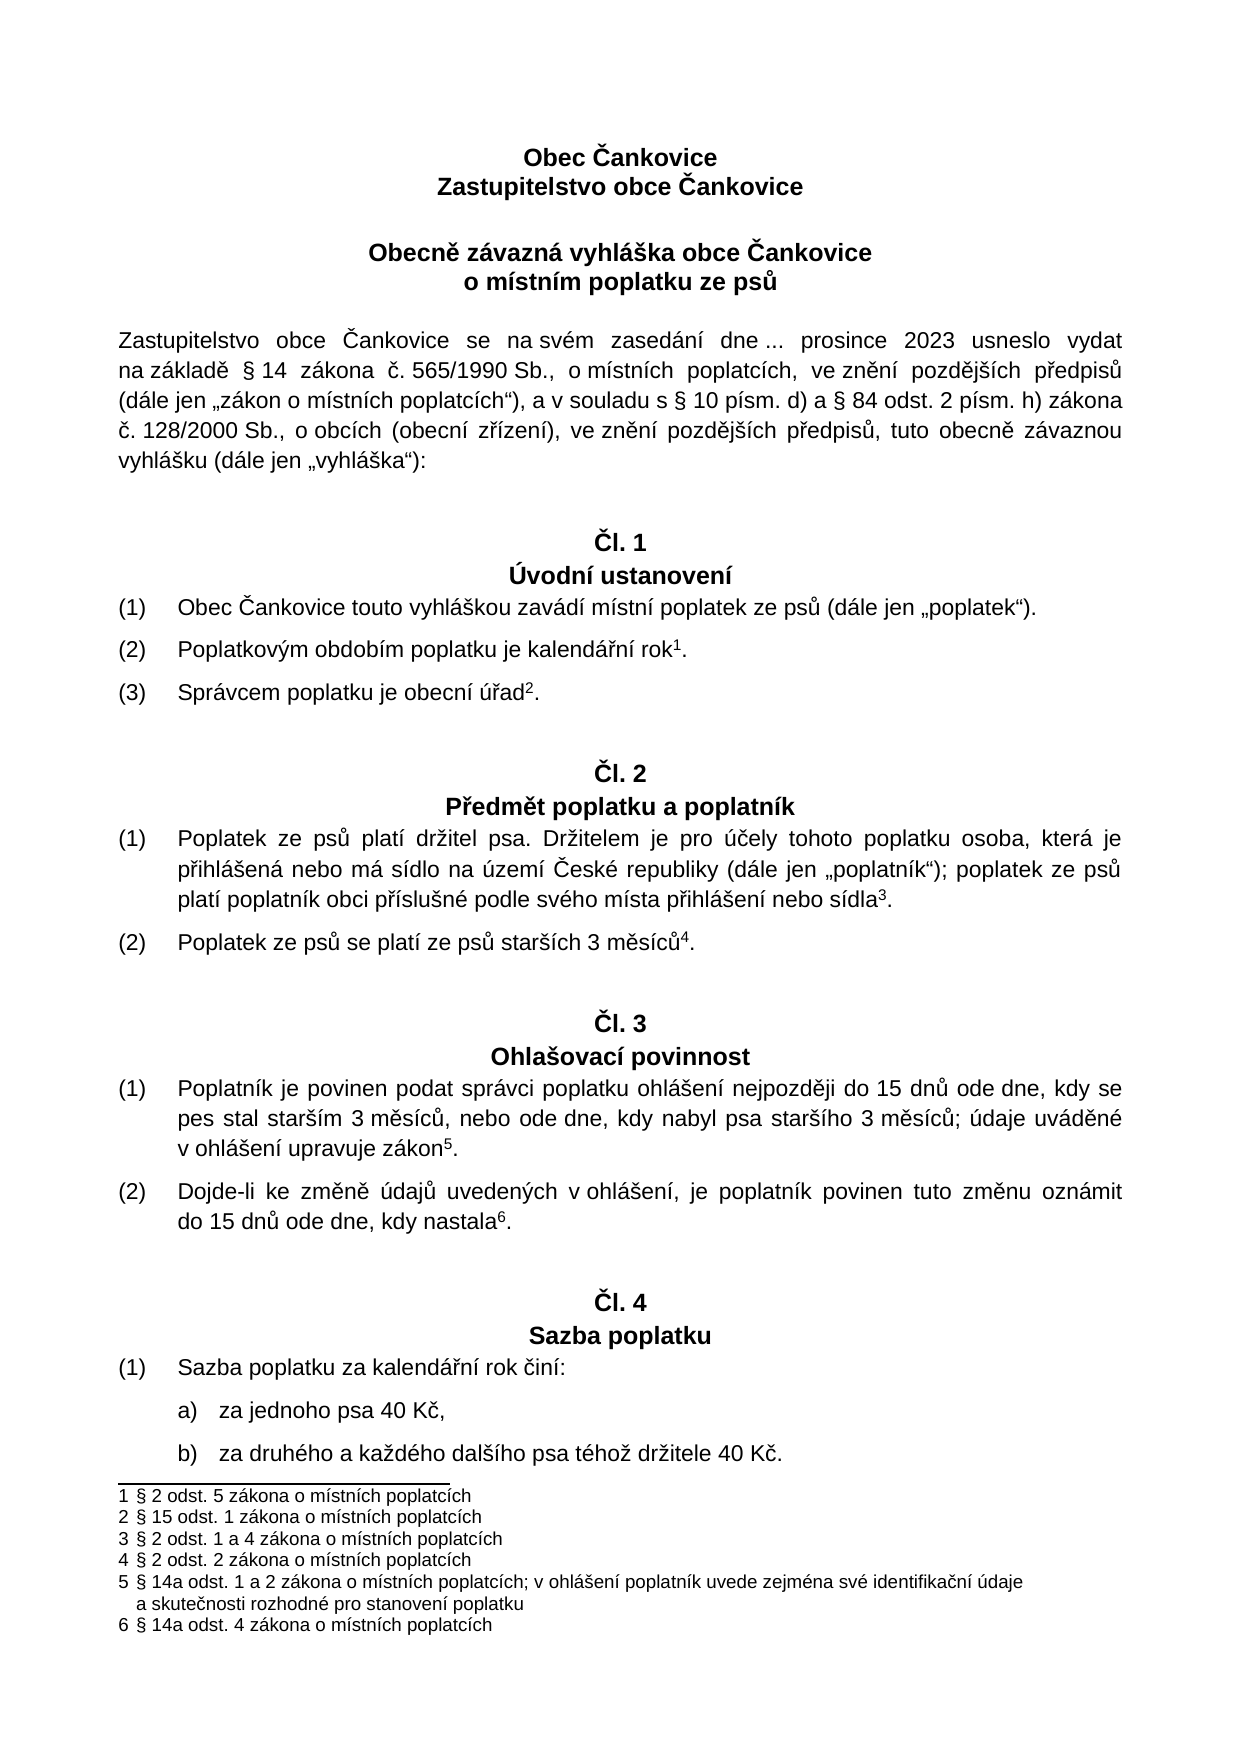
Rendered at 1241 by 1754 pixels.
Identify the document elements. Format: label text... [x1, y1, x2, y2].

list § 2 odst. 2 zákona o místních poplatcích [118, 1549, 1122, 1571]
list Poplatkovým obdobím poplatku je kalendářní rok. [118, 636, 1122, 663]
list za druhého a každého dalšího psa téhož držitele 40 Kč. [177, 1440, 1122, 1466]
list Poplatek ze psů platí držitel psa. Držitelem je pro účely tohoto poplatku osoba, která je přihlášená nebo má sídlo na území České republiky (dále jen „poplatník“); poplatek ze psů platí poplatník obci příslušné podle svého místa přihlášení nebo sídla. [118, 825, 1122, 912]
list § 14a odst. 4 zákona o místních poplatcích [118, 1614, 1122, 1635]
list § 14a odst. 1 a 2 zákona o místních poplatcích; v ohlášení poplatník uvede zejména své identifikační údaje a skutečnosti rozhodné pro stanovení poplatku [118, 1571, 1122, 1614]
list Obec Čankovice touto vyhláškou zavádí místní poplatek ze psů (dále jen „poplatek“). [118, 594, 1122, 620]
list Poplatek ze psů se platí ze psů starších 3 měsíců. [118, 928, 1122, 955]
list Správcem poplatku je obecní úřad. [118, 679, 1122, 706]
list § 15 odst. 1 zákona o místních poplatcích [118, 1506, 1122, 1528]
subtitle Čl. 3 Ohlašovací povinnost [118, 1009, 1122, 1071]
list Dojde-li ke změně údajů uvedených v ohlášení, je poplatník povinen tuto změnu oznámit do 15 dnů ode dne, kdy nastala. [118, 1178, 1122, 1234]
text Obec Čankovice Zastupitelstvo obce Čankovice [118, 143, 1122, 201]
subtitle Čl. 2 Předmět poplatku a poplatník [118, 759, 1122, 821]
subtitle Čl. 4 Sazba poplatku [118, 1288, 1122, 1350]
list za jednoho psa 40 Kč, [177, 1397, 1122, 1423]
subtitle Obecně závazná vyhláška obce Čankovice o místním poplatku ze psů [118, 238, 1122, 295]
subtitle Čl. 1 Úvodní ustanovení [118, 528, 1122, 589]
list Sazba poplatku za kalendářní rok činí: [118, 1354, 1122, 1381]
list Poplatník je povinen podat správci poplatku ohlášení nejpozději do 15 dnů ode dne, kdy se pes stal starším 3 měsíců, nebo ode dne, kdy nabyl psa staršího 3 měsíců; údaje uváděné v ohlášení upravuje zákon. [118, 1075, 1122, 1162]
list § 2 odst. 5 zákona o místních poplatcích [118, 1484, 1122, 1506]
list § 2 odst. 1 a 4 zákona o místních poplatcích [118, 1528, 1122, 1549]
text Zastupitelstvo obce Čankovice se na svém zasedání dne ... prosince 2023 usneslo vydat na základě § 14 zákona č. 565/1990 Sb., o místních poplatcích, ve znění pozdějších předpisů (dále jen „zákon o místních poplatcích“), a v souladu s § 10 písm. d) a § 84 odst. 2 písm. h) zákona č. 128/2000 Sb., o obcích (obecní zřízení), ve znění pozdějších předpisů, tuto obecně závaznou vyhlášku (dále jen „vyhláška“): [118, 327, 1122, 474]
